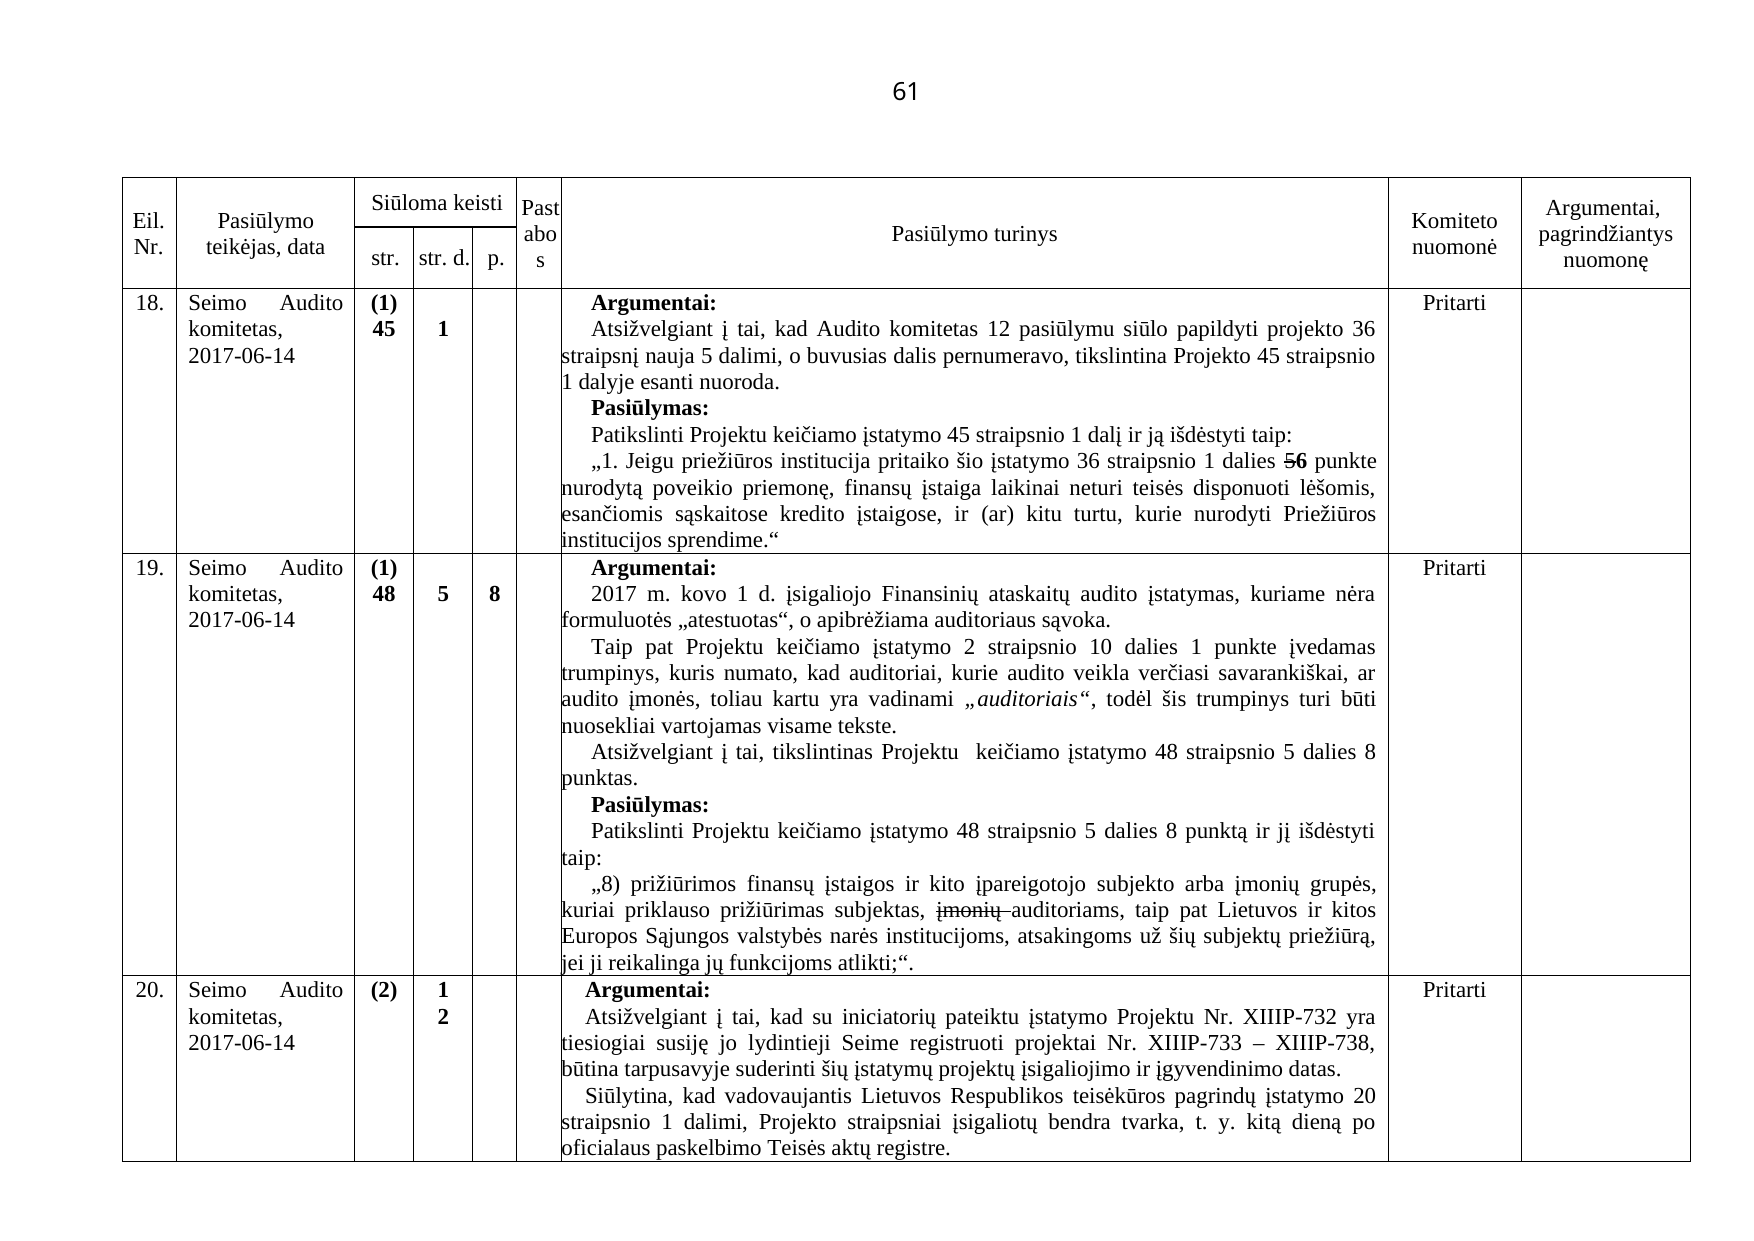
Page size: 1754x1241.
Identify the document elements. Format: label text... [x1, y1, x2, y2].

table_cell (2) [355, 976, 413, 1161]
table_cell (1) 48 [355, 554, 413, 975]
table_cell 1 2 [414, 976, 472, 1161]
table_cell p. [473, 228, 516, 288]
table_header Pasiūlymo turinys [562, 178, 1388, 288]
table_cell 18. [123, 289, 176, 553]
table_cell 5 [414, 554, 472, 975]
table_cell str. [355, 228, 413, 288]
table_cell Argumentai: Atsižvelgiant į tai, kad Audito komitetas 12 pasiūlymu siūlo papildyti projekto 36 straipsnį nauja 5 dalimi, o buvusias dalis pernumeravo, tikslintina Projekto 45 straipsnio 1 dalyje esanti nuoroda. Pasiūlymas: Patikslinti Projektu keičiamo įstatymo 45 straipsnio 1 dalį ir ją išdėstyti taip: „1. Jeigu priežiūros institucija pritaiko šio įstatymo 36 straipsnio 1 dalies 56 punkte nurodytą poveikio priemonę, finansų įstaiga laikinai neturi teisės disponuoti lėšomis, esančiomis sąskaitose kredito įstaigose, ir (ar) kitu turtu, kurie nurodyti Priežiūros institucijos sprendime.“ [562, 289, 1388, 553]
table_header Pasiūlymo teikėjas, data [177, 178, 354, 288]
table_cell 1 [414, 289, 472, 553]
table_cell Argumentai: Atsižvelgiant į tai, kad su iniciatorių pateiktu įstatymo Projektu Nr. XIIIP-732 yra tiesiogiai susiję jo lydintieji Seime registruoti projektai Nr. XIIIP-733 – XIIIP-738, būtina tarpusavyje suderinti šių įstatymų projektų įsigaliojimo ir įgyvendinimo datas. Siūlytina, kad vadovaujantis Lietuvos Respublikos teisėkūros pagrindų įstatymo 20 straipsnio 1 dalimi, Projekto straipsniai įsigaliotų bendra tvarka, t. y. kitą dieną po oficialaus paskelbimo Teisės aktų registre. [562, 976, 1388, 1161]
table_cell 20. [123, 976, 176, 1161]
table_cell [473, 976, 516, 1161]
table_cell [517, 289, 561, 553]
table_header Eil. Nr. [123, 178, 176, 288]
table_header Pastabos [517, 178, 561, 288]
table_cell (1) 45 [355, 289, 413, 553]
table_cell Pritarti [1389, 554, 1521, 975]
table_cell Seimo Audito komitetas, 2017-06-14 [177, 976, 354, 1161]
table_cell [473, 289, 516, 553]
table_cell [1522, 289, 1690, 553]
table_cell 8 [473, 554, 516, 975]
table_header Komiteto nuomonė [1389, 178, 1521, 288]
table_cell [517, 554, 561, 975]
table_cell Seimo Audito komitetas, 2017-06-14 [177, 289, 354, 553]
table_cell [1522, 554, 1690, 975]
table_cell Seimo Audito komitetas, 2017-06-14 [177, 554, 354, 975]
table_cell Pritarti [1389, 976, 1521, 1161]
table_cell [517, 976, 561, 1161]
table_cell [1522, 976, 1690, 1161]
table_cell str. d. [414, 228, 472, 288]
table_header Siūloma keisti [355, 178, 516, 226]
table_cell Pritarti [1389, 289, 1521, 553]
table_cell 19. [123, 554, 176, 975]
table_header Argumentai, pagrindžiantys nuomonę [1522, 178, 1690, 288]
table_cell Argumentai: 2017 m. kovo 1 d. įsigaliojo Finansinių ataskaitų audito įstatymas, kuriame nėra formuluotės „atestuotas“, o apibrėžiama auditoriaus sąvoka. Taip pat Projektu keičiamo įstatymo 2 straipsnio 10 dalies 1 punkte įvedamas trumpinys, kuris numato, kad auditoriai, kurie audito veikla verčiasi savarankiškai, ar audito įmonės, toliau kartu yra vadinami „auditoriais“, todėl šis trumpinys turi būti nuosekliai vartojamas visame tekste. Atsižvelgiant į tai, tikslintinas Projektu keičiamo įstatymo 48 straipsnio 5 dalies 8 punktas. Pasiūlymas: Patikslinti Projektu keičiamo įstatymo 48 straipsnio 5 dalies 8 punktą ir jį išdėstyti taip: „8) prižiūrimos finansų įstaigos ir kito įpareigotojo subjekto arba įmonių grupės, kuriai priklauso prižiūrimas subjektas, įmonių auditoriams, taip pat Lietuvos ir kitos Europos Sąjungos valstybės narės institucijoms, atsakingoms už šių subjektų priežiūrą, jei ji reikalinga jų funkcijoms atlikti;“. [562, 554, 1388, 975]
